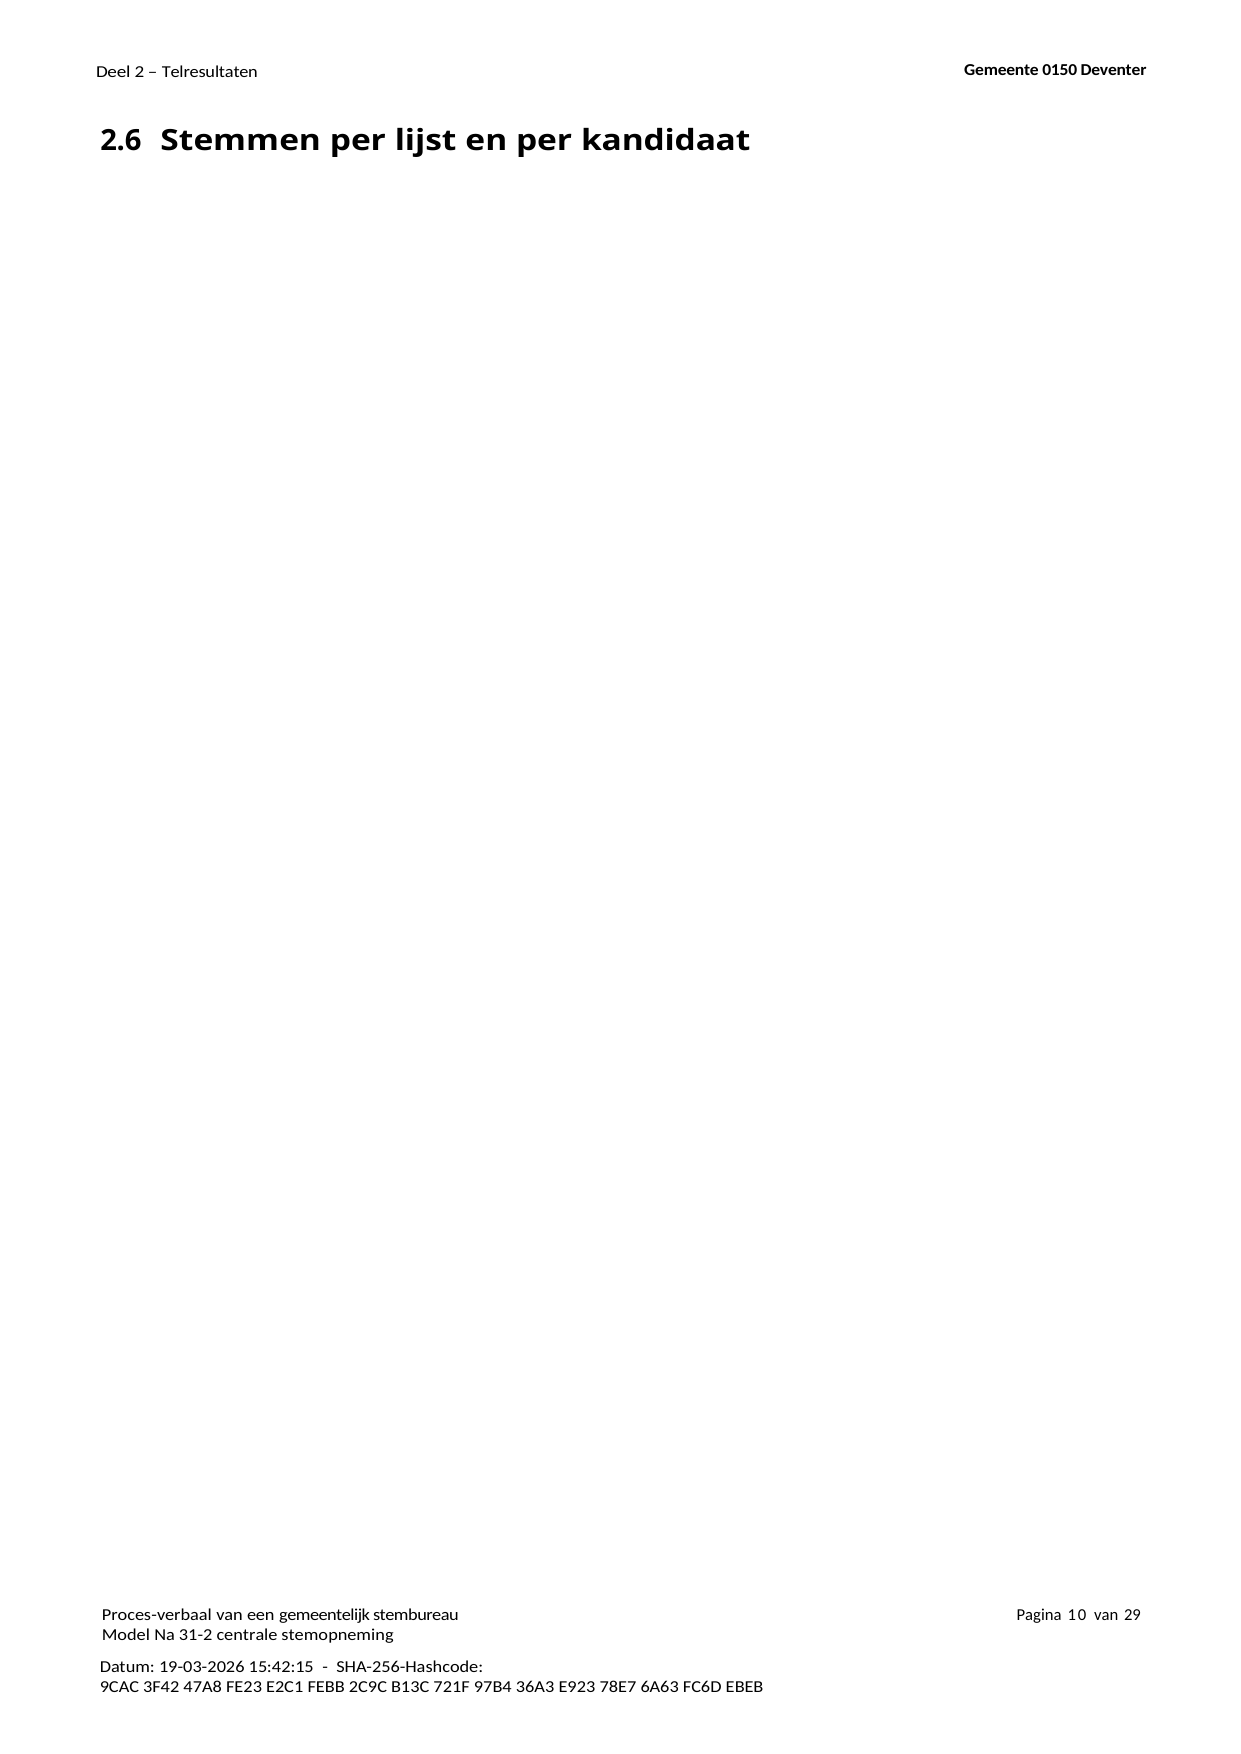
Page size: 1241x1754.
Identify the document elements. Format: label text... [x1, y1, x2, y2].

list Stemmen per lijst en per kandidaat [100, 119, 1146, 158]
